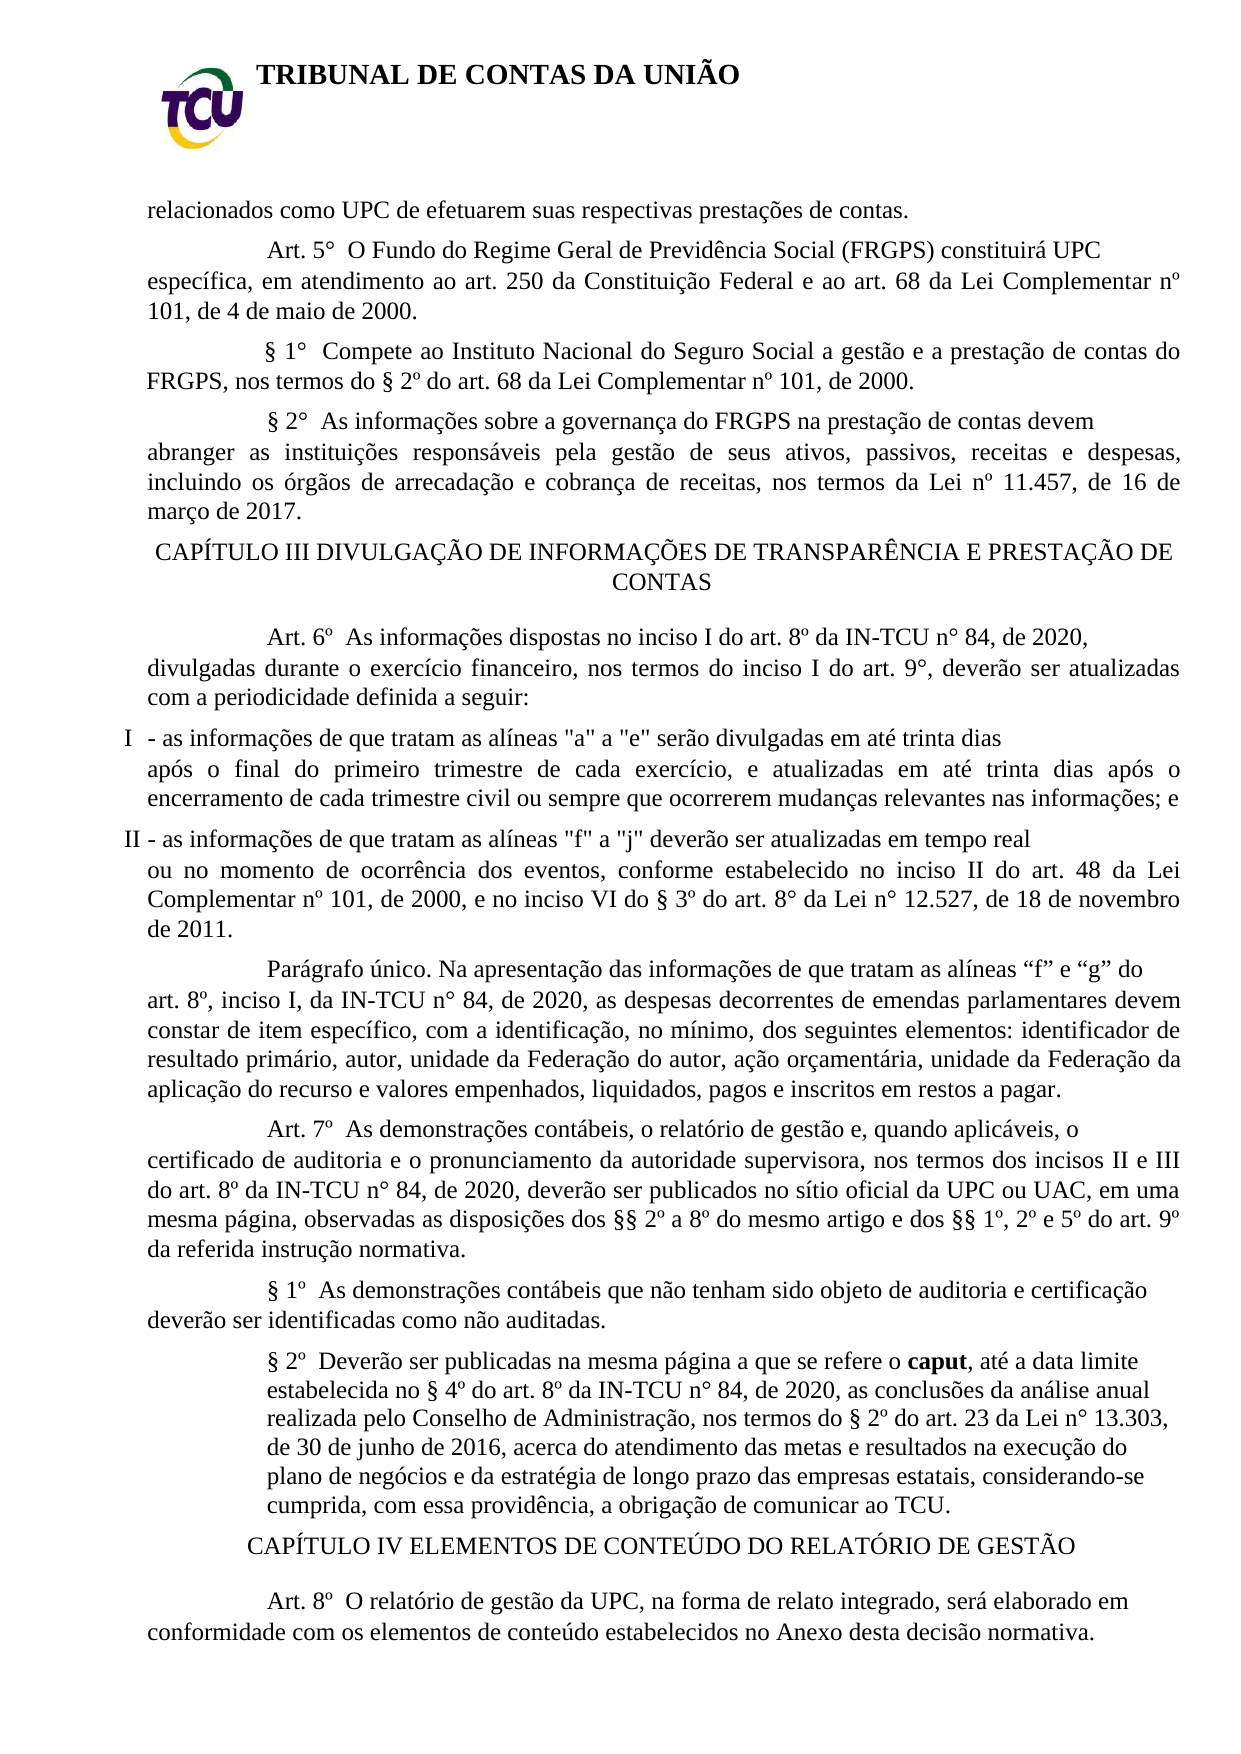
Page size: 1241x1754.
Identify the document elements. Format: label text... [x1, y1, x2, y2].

text conformidade com os elementos de conteúdo estabelecidos no Anexo desta decisão normativa. [147, 1617, 1182, 1645]
text § 1° Compete ao Instituto Nacional do Seguro Social a gestão e a prestação de contas do FRGPS, nos termos do § 2º do art. 68 da Lei Complementar nº 101, de 2000. [146, 336, 1182, 394]
text Art. 6º As informações dispostas no inciso I do art. 8º da IN-TCU n° 84, de 2020, [267, 622, 1182, 651]
text divulgadas durante o exercício financeiro, nos termos do inciso I do art. 9°, deverão ser atualizadas com a periodicidade definida a seguir: [147, 653, 1182, 711]
text Art. 5° O Fundo do Regime Geral de Previdência Social (FRGPS) constituirá UPC [267, 235, 1182, 264]
text Art. 7º As demonstrações contábeis, o relatório de gestão e, quando aplicáveis, o [267, 1114, 1182, 1143]
text específica, em atendimento ao art. 250 da Constituição Federal e ao art. 68 da Lei Complementar nº 101, de 4 de maio de 2000. [147, 266, 1182, 324]
text § 2° As informações sobre a governança do FRGPS na prestação de contas devem [267, 406, 1182, 435]
text abranger as instituições responsáveis pela gestão de seus ativos, passivos, receitas e despesas, incluindo os órgãos de arrecadação e cobrança de receitas, nos termos da Lei nº 11.457, de 16 de março de 2017. [147, 437, 1182, 525]
text § 2º Deverão ser publicadas na mesma página a que se refere o caput, até a data limite estabelecida no § 4º do art. 8º da IN-TCU n° 84, de 2020, as conclusões da análise anual realizada pelo Conselho de Administração, nos termos do § 2º do art. 23 da Lei n° 13.303, de 30 de junho de 2016, acerca do atendimento das metas e resultados na execução do plano de negócios e da estratégia de longo prazo das empresas estatais, considerando-se cumprida, com essa providência, a obrigação de comunicar ao TCU. [267, 1346, 1183, 1518]
text art. 8º, inciso I, da IN-TCU n° 84, de 2020, as despesas decorrentes de emendas parlamentares devem constar de item específico, com a identificação, no mínimo, dos seguintes elementos: identificador de resultado primário, autor, unidade da Federação do autor, ação orçamentária, unidade da Federação da aplicação do recurso e valores empenhados, liquidados, pagos e inscritos em restos a pagar. [147, 985, 1182, 1103]
text Art. 8º O relatório de gestão da UPC, na forma de relato integrado, será elaborado em [267, 1586, 1182, 1614]
subtitle CAPÍTULO IV ELEMENTOS DE CONTEÚDO DO RELATÓRIO DE GESTÃO [147, 1531, 1181, 1559]
text relacionados como UPC de efetuarem suas respectivas prestações de contas. [147, 195, 1182, 223]
text ou no momento de ocorrência dos eventos, conforme estabelecido no inciso II do art. 48 da Lei Complementar nº 101, de 2000, e no inciso VI do § 3º do art. 8° da Lei n° 12.527, de 18 de novembro de 2011. [147, 855, 1182, 943]
subtitle CAPÍTULO III DIVULGAÇÃO DE INFORMAÇÕES DE TRANSPARÊNCIA E PRESTAÇÃO DE CONTAS [147, 537, 1181, 596]
text certificado de auditoria e o pronunciamento da autoridade supervisora, nos termos dos incisos II e III do art. 8º da IN-TCU n° 84, de 2020, deverão ser publicados no sítio oficial da UPC ou UAC, em uma mesma página, observadas as disposições dos §§ 2º a 8º do mesmo artigo e dos §§ 1º, 2º e 5º do art. 9º da referida instrução normativa. [147, 1145, 1182, 1263]
list - as informações de que tratam as alíneas "f" a "j" deverão ser atualizadas em tempo real [124, 824, 1182, 853]
text deverão ser identificadas como não auditadas. [147, 1306, 1182, 1334]
list - as informações de que tratam as alíneas "a" a "e" serão divulgadas em até trinta dias [124, 723, 1182, 752]
text após o final do primeiro trimestre de cada exercício, e atualizadas em até trinta dias após o encerramento de cada trimestre civil ou sempre que ocorrerem mudanças relevantes nas informações; e [147, 754, 1182, 812]
text § 1º As demonstrações contábeis que não tenham sido objeto de auditoria e certificação [267, 1275, 1182, 1303]
text Parágrafo único. Na apresentação das informações de que tratam as alíneas “f” e “g” do [267, 954, 1182, 983]
